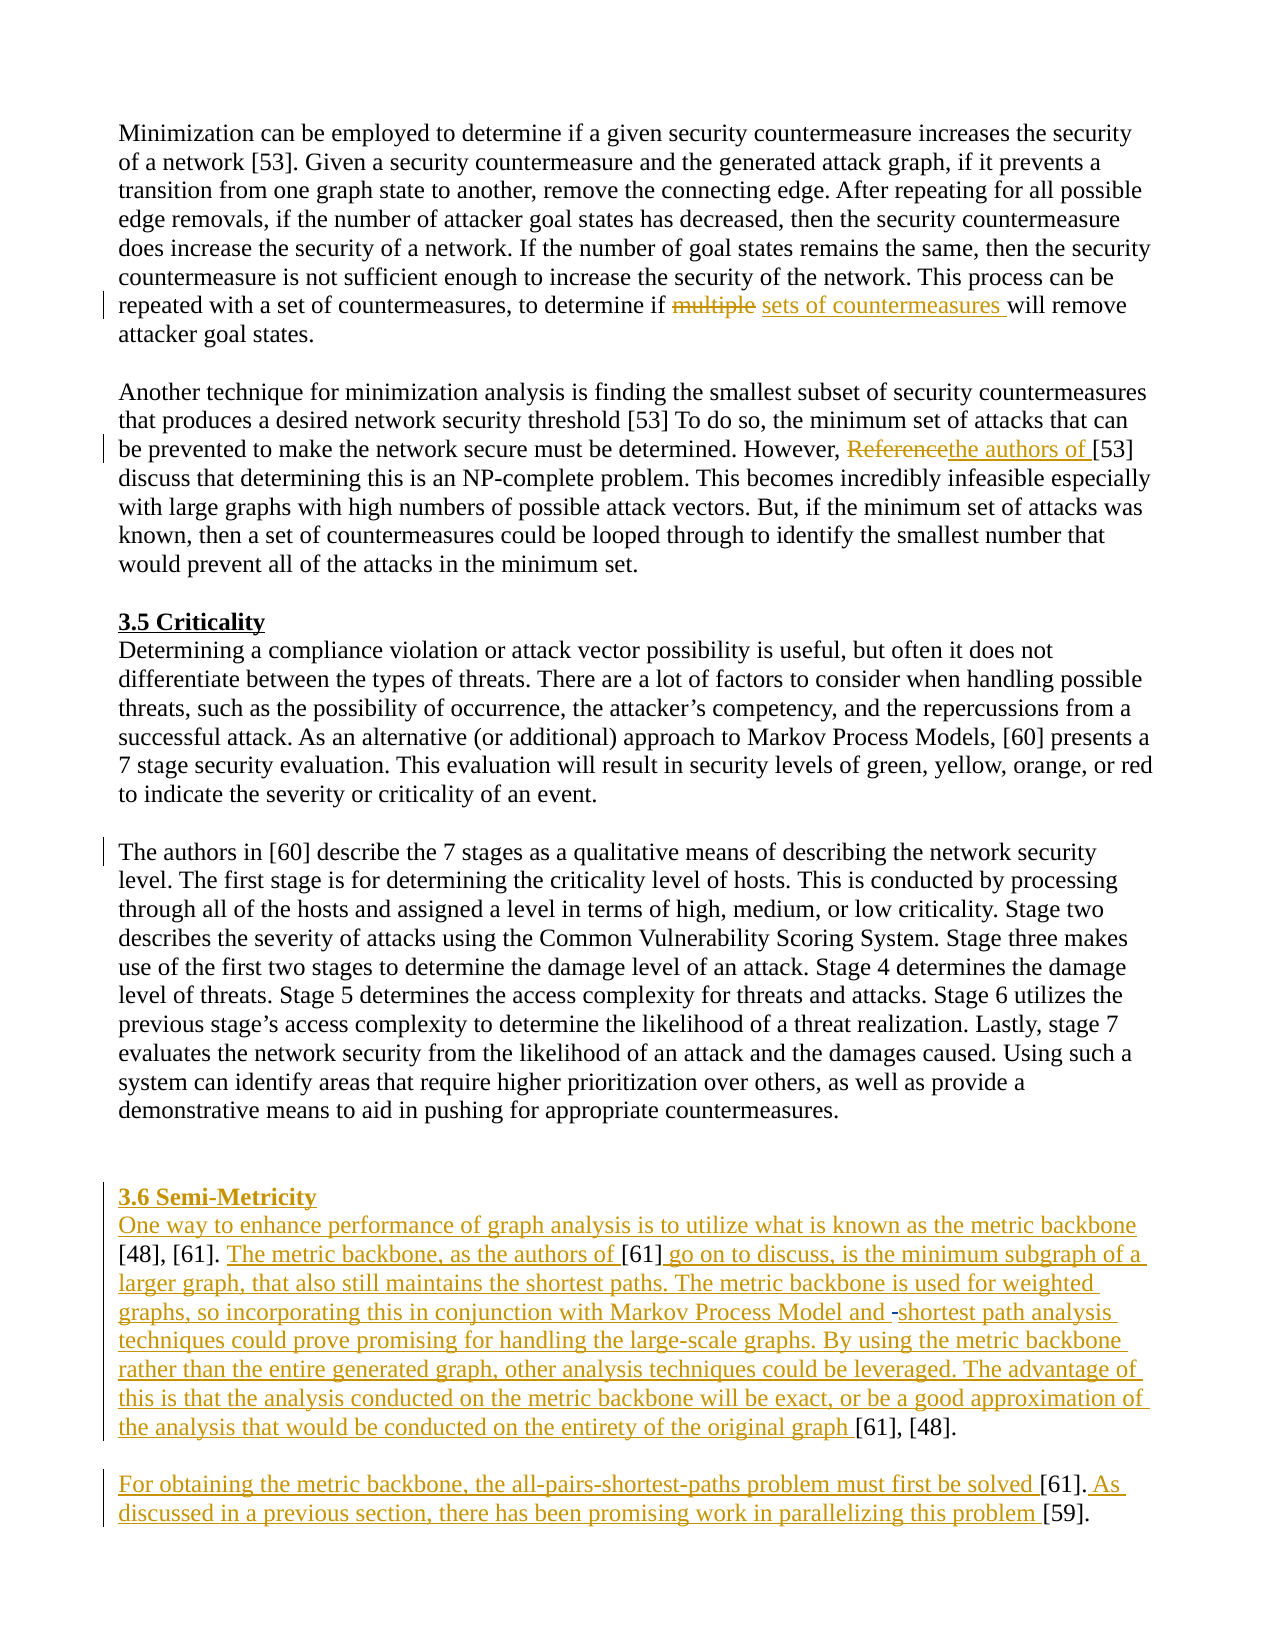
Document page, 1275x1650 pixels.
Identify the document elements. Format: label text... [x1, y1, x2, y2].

text One way to enhance performance of graph analysis is to utilize what is known as the metric backbone [48], [61]. The metric backbone, as the authors of [61] go on to discuss, is the minimum subgraph of a larger graph, that also still maintains the shortest paths. The metric backbone is used for weighted graphs, so incorporating this in conjunction with Markov Process Model and shortest path analysis techniques could prove promising for handling the large-scale graphs. By using the metric backbone rather than the entire generated graph, other analysis techniques could be leveraged. The advantage of this is that the analysis conducted on the metric backbone will be exact, or be a good approximation of the analysis that would be conducted on the entirety of the original graph [61], [48]. [118, 1211, 1157, 1441]
text 3.6 Semi-Metricity [118, 1182, 1157, 1211]
text Another technique for minimization analysis is finding the smallest subset of security countermeasures that produces a desired network security threshold [53] To do so, the minimum set of attacks that can be prevented to make the network secure must be determined. However, the authors of [53] discuss that determining this is an NP-complete problem. This becomes incredibly infeasible especially with large graphs with high numbers of possible attack vectors. But, if the minimum set of attacks was known, then a set of countermeasures could be looped through to identify the smallest number that would prevent all of the attacks in the minimum set. [118, 377, 1157, 578]
text For obtaining the metric backbone, the all-pairs-shortest-paths problem must first be solved [61]. As discussed in a previous section, there has been promising work in parallelizing this problem [59]. [118, 1469, 1157, 1527]
text 3.5 Criticality [118, 607, 1157, 636]
text Determining a compliance violation or attack vector possibility is useful, but often it does not differentiate between the types of threats. There are a lot of factors to consider when handling possible threats, such as the possibility of occurrence, the attacker’s competency, and the repercussions from a successful attack. As an alternative (or additional) approach to Markov Process Models, [60] presents a 7 stage security evaluation. This evaluation will result in security levels of green, yellow, orange, or red to indicate the severity or criticality of an event. [118, 636, 1157, 808]
text Minimization can be employed to determine if a given security countermeasure increases the security of a network [53]. Given a security countermeasure and the generated attack graph, if it prevents a transition from one graph state to another, remove the connecting edge. After repeating for all possible edge removals, if the number of attacker goal states has decreased, then the security countermeasure does increase the security of a network. If the number of goal states remains the same, then the security countermeasure is not sufficient enough to increase the security of the network. This process can be repeated with a set of countermeasures, to determine if sets of countermeasures will remove attacker goal states. [118, 118, 1157, 348]
text The authors in [60] describe the 7 stages as a qualitative means of describing the network security level. The first stage is for determining the criticality level of hosts. This is conducted by processing through all of the hosts and assigned a level in terms of high, medium, or low criticality. Stage two describes the severity of attacks using the Common Vulnerability Scoring System. Stage three makes use of the first two stages to determine the damage level of an attack. Stage 4 determines the damage level of threats. Stage 5 determines the access complexity for threats and attacks. Stage 6 utilizes the previous stage’s access complexity to determine the likelihood of a threat realization. Lastly, stage 7 evaluates the network security from the likelihood of an attack and the damages caused. Using such a system can identify areas that require higher prioritization over others, as well as provide a demonstrative means to aid in pushing for appropriate countermeasures. [118, 837, 1157, 1124]
